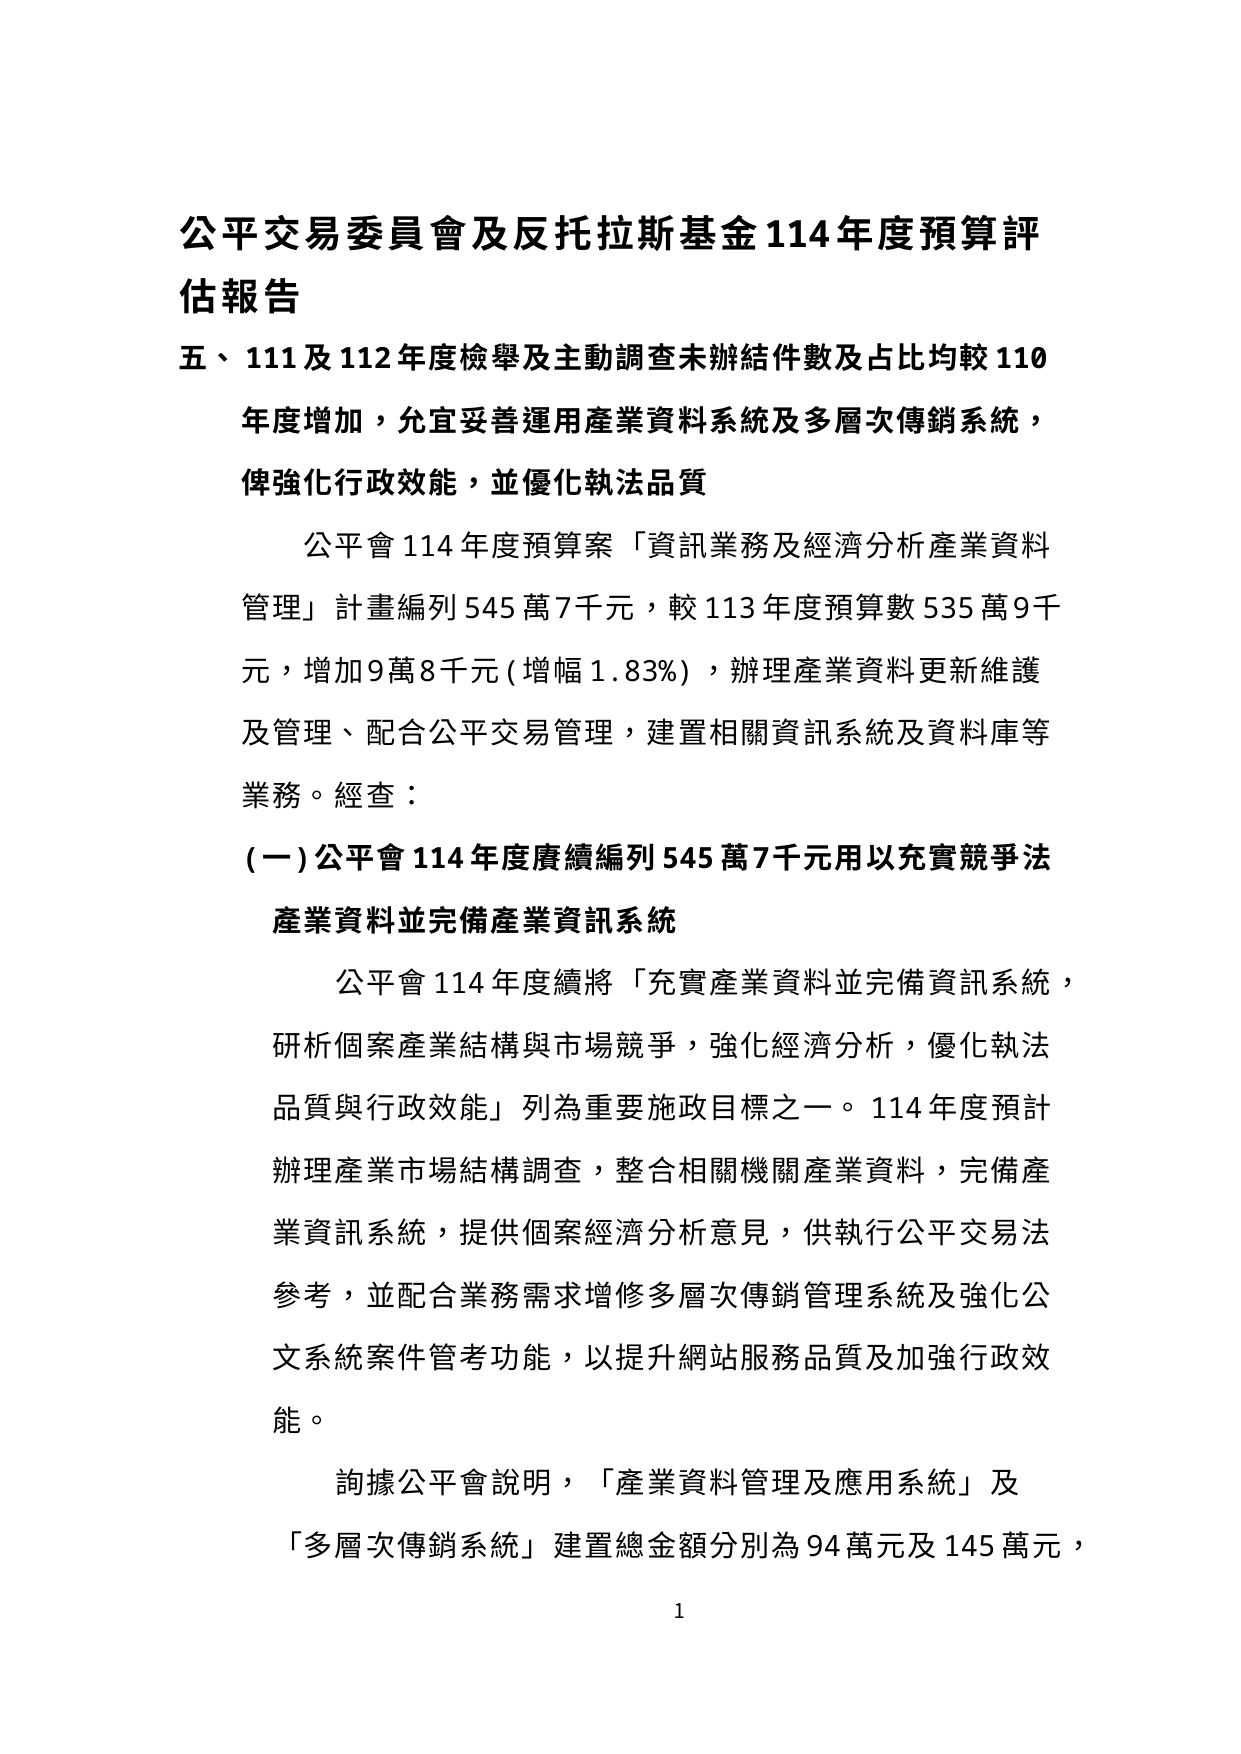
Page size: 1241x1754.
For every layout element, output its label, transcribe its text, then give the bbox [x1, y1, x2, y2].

text 詢據公平會說明，「產業資料管理及應用系統」及「多層次傳銷系統」建置總金額分別為94萬元及145萬元，前者自100年度啟用，主要提供公平會同仁調查及經濟分析資料，系統啟用後至112年底，已產製業務所需產業資料共2,109件，後者則為110年重新開發建置，用以管理多層次傳銷業者線上報備作業，及上一年度之事業營運發展狀況調查，系統啟用迄112年底，已處理1萬5,664件審查資料。 [266, 1439, 1063, 1564]
text 五、111及112年度檢舉及主動調查未辦結件數及占比均較110年度增加，允宜妥善運用產業資料系統及多層次傳銷系統，俾強化行政效能，並優化執法品質 [177, 314, 1063, 502]
text 公平會114年度續將「充實產業資料並完備資訊系統，研析個案產業結構與市場競爭，強化經濟分析，優化執法品質與行政效能」列為重要施政目標之一。114年度預計辦理產業市場結構調查，整合相關機關產業資料，完備產業資訊系統，提供個案經濟分析意見，供執行公平交易法參考，並配合業務需求增修多層次傳銷管理系統及強化公文系統案件管考功能，以提升網站服務品質及加強行政效能。 [266, 939, 1063, 1439]
text 公平交易委員會及反托拉斯基金114年度預算評估報告 [177, 189, 1063, 314]
text 公平會114年度預算案「資訊業務及經濟分析產業資料管理」計畫編列545萬7千元，較113年度預算數535萬9千元，增加9萬8千元(增幅1.83%)，辦理產業資料更新維護及管理、配合公平交易管理，建置相關資訊系統及資料庫等業務。經查： [236, 502, 1063, 814]
text (一)公平會114年度賡續編列545萬7千元用以充實競爭法產業資料並完備產業資訊系統 [236, 814, 1063, 939]
